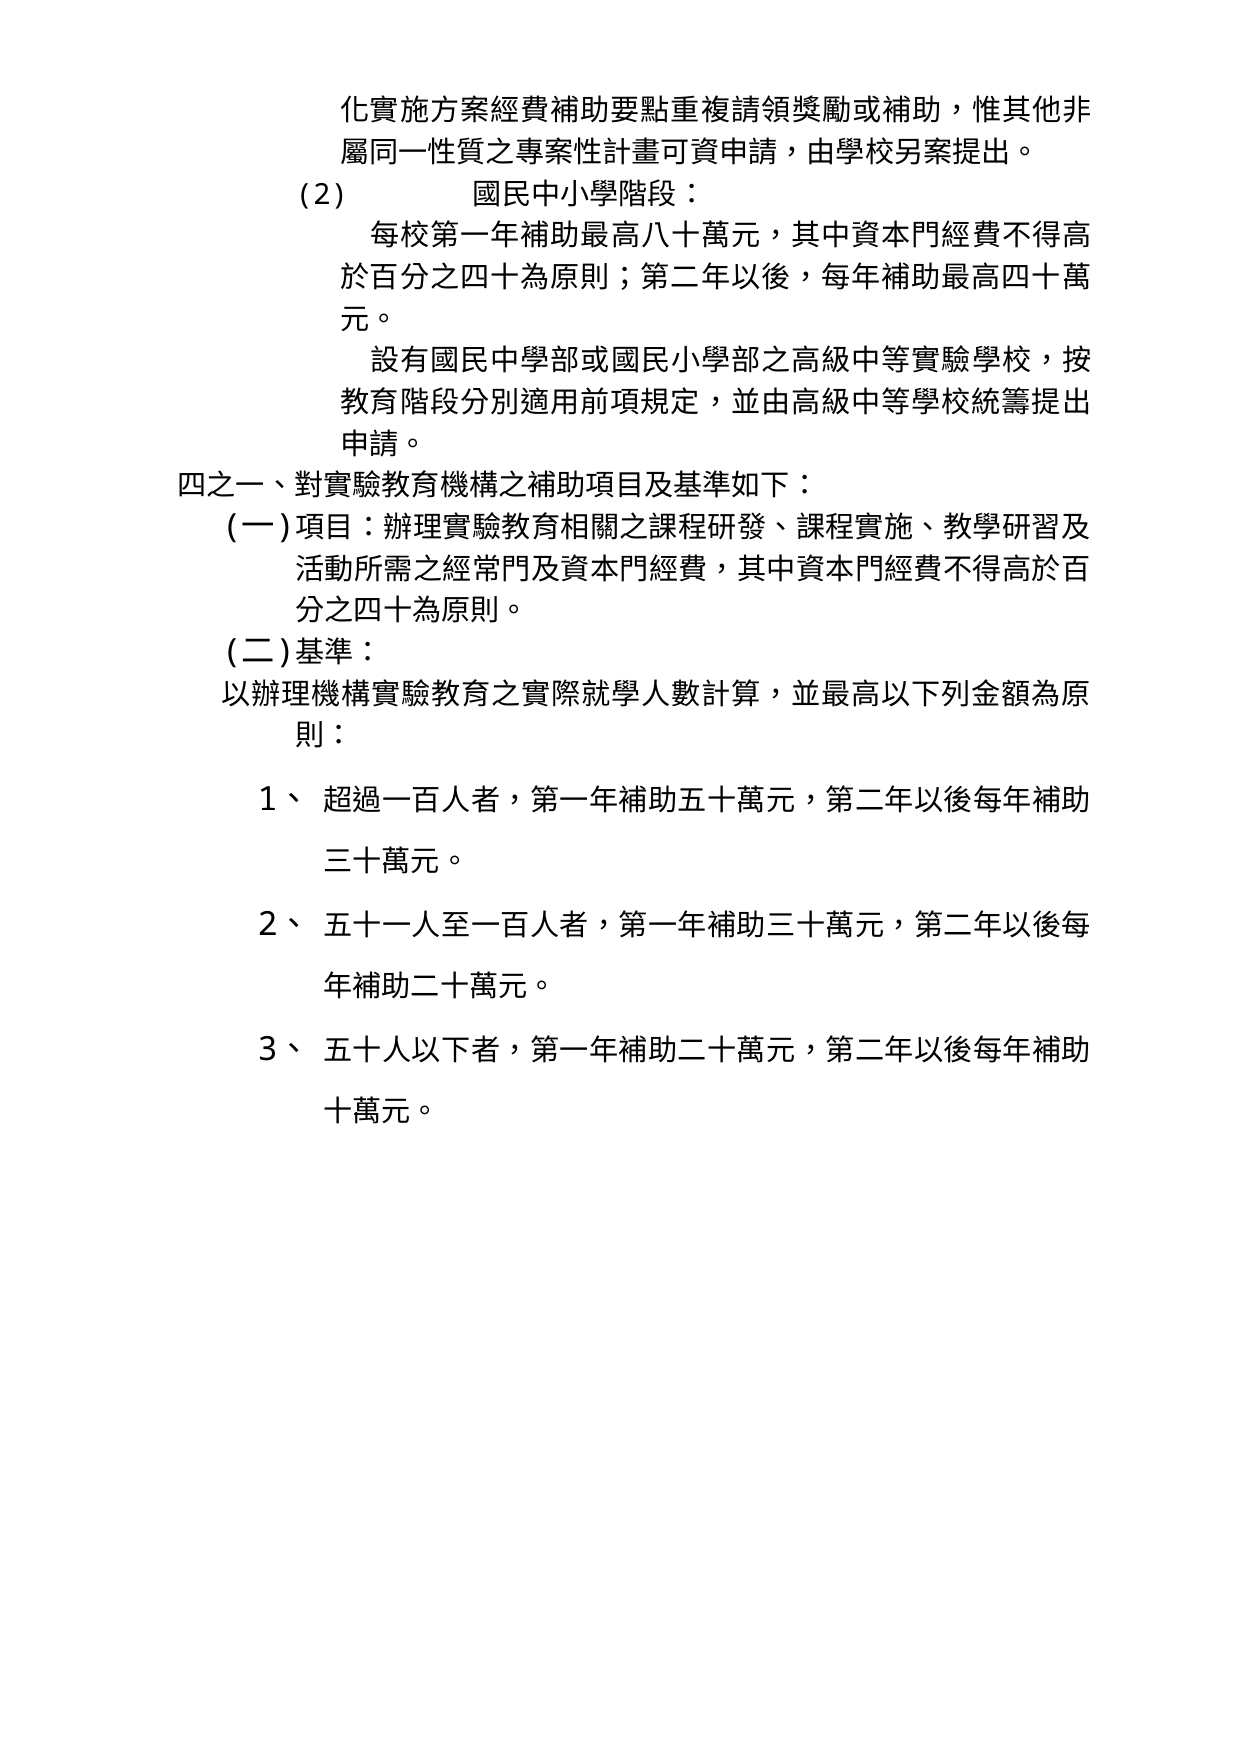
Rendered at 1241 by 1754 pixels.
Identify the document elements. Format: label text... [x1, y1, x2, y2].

text 每校第一年補助最高八十萬元，其中資本門經費不得高於百分之四十為原則；第二年以後，每年補助最高四十萬元。 [295, 212, 1092, 337]
list 基準： [222, 629, 1092, 671]
list 五十一人至一百人者，第一年補助三十萬元，第二年以後每年補助二十萬元。 [257, 879, 1092, 1004]
text 化實施方案經費補助要點重複請領獎勵或補助，惟其他非屬同一性質之專案性計畫可資申請，由學校另案提出。 [295, 87, 1092, 171]
list 國民中小學階段： [295, 171, 1092, 212]
list 五十人以下者，第一年補助二十萬元，第二年以後每年補助十萬元。 [257, 1004, 1092, 1129]
text 四之一、對實驗教育機構之補助項目及基準如下： [177, 462, 1092, 504]
list 項目：辦理實驗教育相關之課程研發、課程實施、教學研習及活動所需之經常門及資本門經費，其中資本門經費不得高於百分之四十為原則。 [222, 504, 1092, 629]
text 設有國民中學部或國民小學部之高級中等實驗學校，按教育階段分別適用前項規定，並由高級中等學校統籌提出申請。 [295, 337, 1092, 462]
list 超過一百人者，第一年補助五十萬元，第二年以後每年補助三十萬元。 [257, 754, 1092, 879]
text 以辦理機構實驗教育之實際就學人數計算，並最高以下列金額為原則： [222, 671, 1092, 754]
